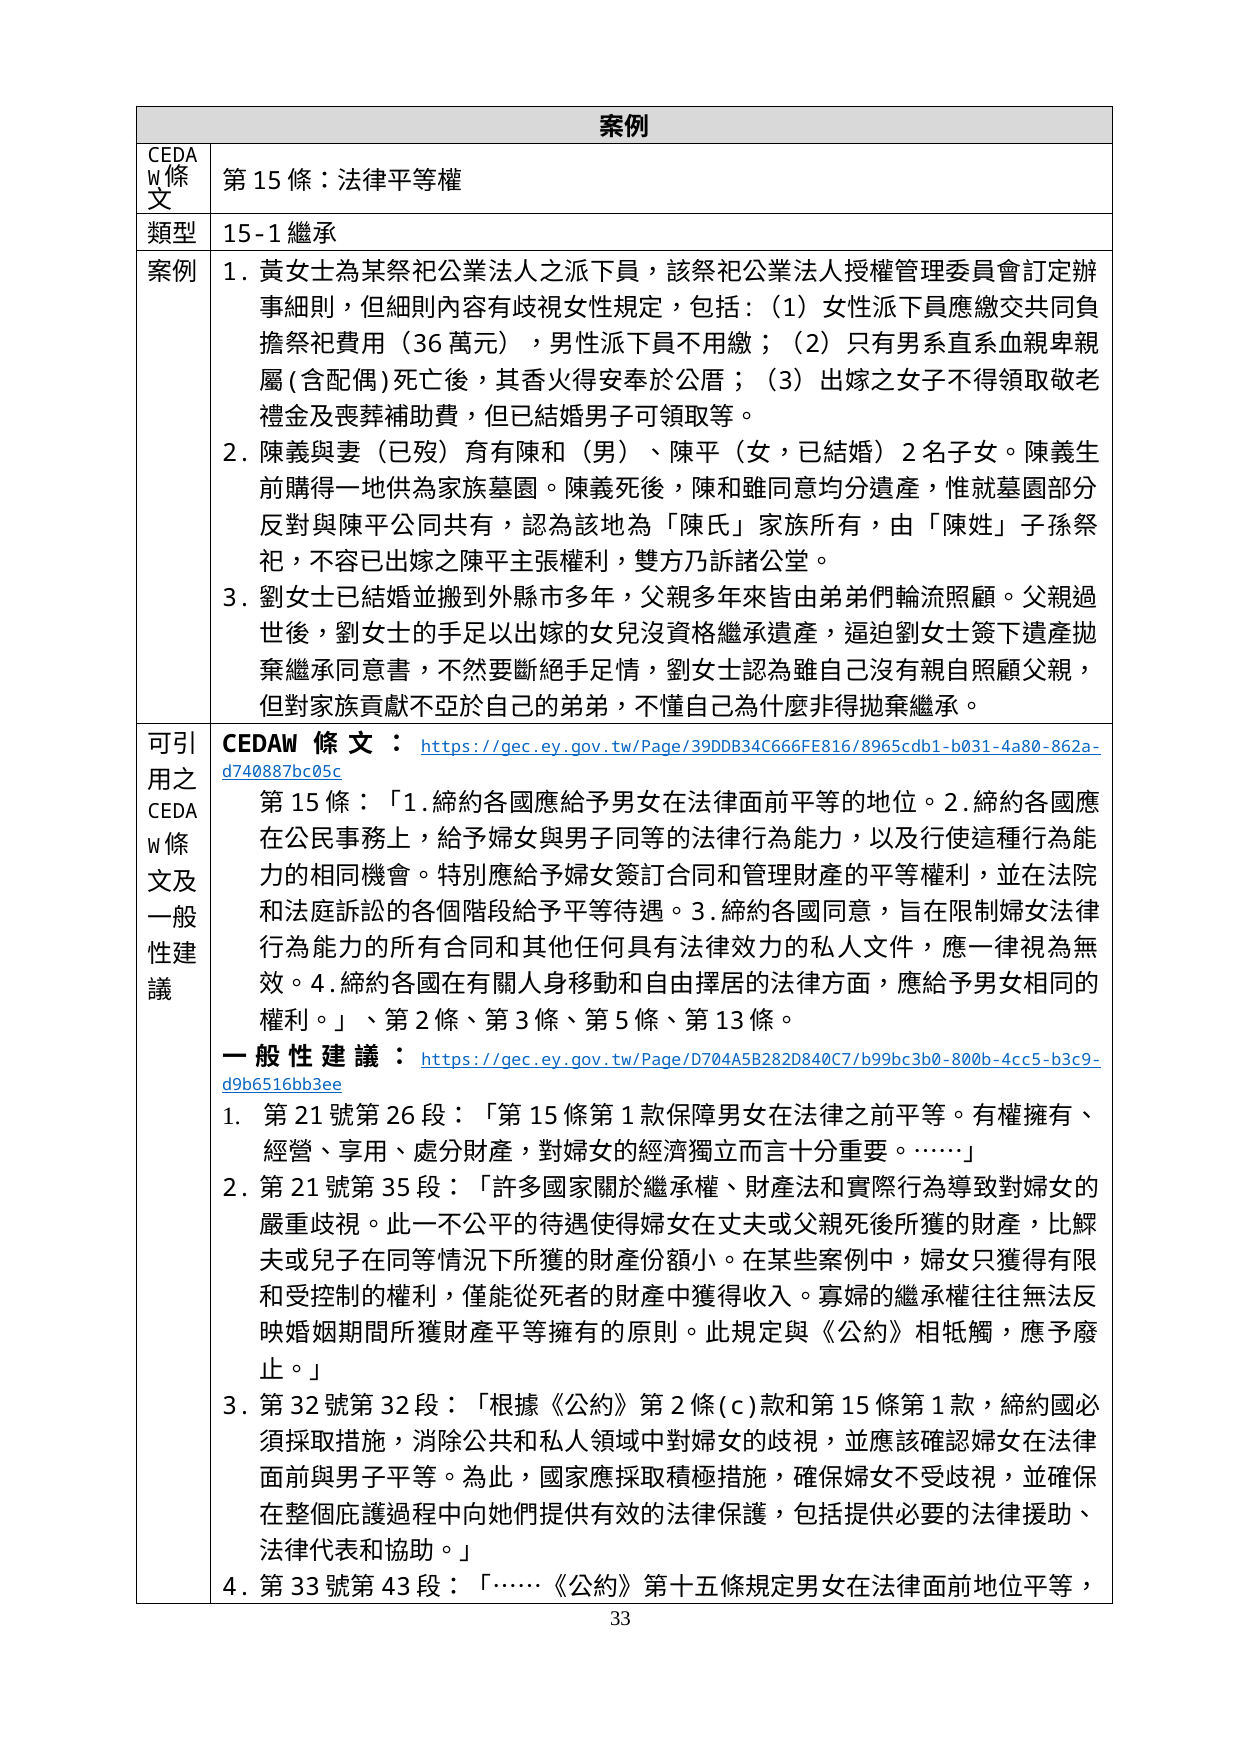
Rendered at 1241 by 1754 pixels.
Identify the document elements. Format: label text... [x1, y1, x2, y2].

table_cell 類型 [137, 214, 210, 250]
table_cell CEDAW條文：https://gec.ey.gov.tw/Page/39DDB34C666FE816/8965cdb1-b031-4a80-862a-d740887bc05c 第15條：「1.締約各國應給予男女在法律面前平等的地位。2.締約各國應在公民事務上，給予婦女與男子同等的法律行為能力，以及行使這種行為能力的相同機會。特別應給予婦女簽訂合同和管理財產的平等權利，並在法院和法庭訴訟的各個階段給予平等待遇。3.締約各國同意，旨在限制婦女法律行為能力的所有合同和其他任何具有法律效力的私人文件，應一律視為無效。4.締約各國在有關人身移動和自由擇居的法律方面，應給予男女相同的權利。」、第2條、第3條、第5條、第13條。 一般性建議：https://gec.ey.gov.tw/Page/D704A5B282D840C7/b99bc3b0-800b-4cc5-b3c9-d9b6516bb3ee 第21號第26段：「第15條第1款保障男女在法律之前平等。有權擁有、經營、享用、處分財產，對婦女的經濟獨立而言十分重要。……」 第21號第35段：「許多國家關於繼承權、財產法和實際行為導致對婦女的嚴重歧視。此一不公平的待遇使得婦女在丈夫或父親死後所獲的財產，比鰥夫或兒子在同等情況下所獲的財產份額小。在某些案例中，婦女只獲得有限和受控制的權利，僅能從死者的財產中獲得收入。寡婦的繼承權往往無法反映婚姻期間所獲財產平等擁有的原則。此規定與《公約》相牴觸，應予廢止。」 第32號第32段：「根據《公約》第2條(c)款和第15條第1款，締約國必須採取措施，消除公共和私人領域中對婦女的歧視，並應該確認婦女在法律面前與男子平等。為此，國家應採取積極措施，確保婦女不受歧視，並確保在整個庇護過程中向她們提供有效的法律保護，包括提供必要的法律援助、法律代表和協助。」 第33號第43段：「……《公約》第十五條規定男女在法律面前地位平等， [211, 724, 1112, 1603]
table_cell 第15條：法律平等權 [211, 144, 1112, 213]
table_cell 案例 [137, 251, 210, 723]
table_cell CEDAW條文 [137, 144, 210, 213]
table_cell 15-1繼承 [211, 214, 1112, 250]
table_header 案例 [137, 107, 1112, 143]
table_cell 可引用之CEDAW條文及一般性建議 [137, 724, 210, 1603]
table_cell 黃女士為某祭祀公業法人之派下員，該祭祀公業法人授權管理委員會訂定辦事細則，但細則內容有歧視女性規定，包括:（1）女性派下員應繳交共同負擔祭祀費用（36萬元），男性派下員不用繳；（2）只有男系直系血親卑親屬(含配偶)死亡後，其香火得安奉於公厝；（3）出嫁之女子不得領取敬老禮金及喪葬補助費，但已結婚男子可領取等。 陳義與妻（已歿）育有陳和（男）、陳平（女，已結婚）2名子女。陳義生前購得一地供為家族墓園。陳義死後，陳和雖同意均分遺產，惟就墓園部分反對與陳平公同共有，認為該地為「陳氏」家族所有，由「陳姓」子孫祭祀，不容已出嫁之陳平主張權利，雙方乃訴諸公堂。 劉女士已結婚並搬到外縣市多年，父親多年來皆由弟弟們輪流照顧。父親過世後，劉女士的手足以出嫁的女兒沒資格繼承遺產，逼迫劉女士簽下遺產拋棄繼承同意書，不然要斷絕手足情，劉女士認為雖自己沒有親自照顧父親，但對家族貢獻不亞於自己的弟弟，不懂自己為什麼非得拋棄繼承。 [211, 251, 1112, 723]
